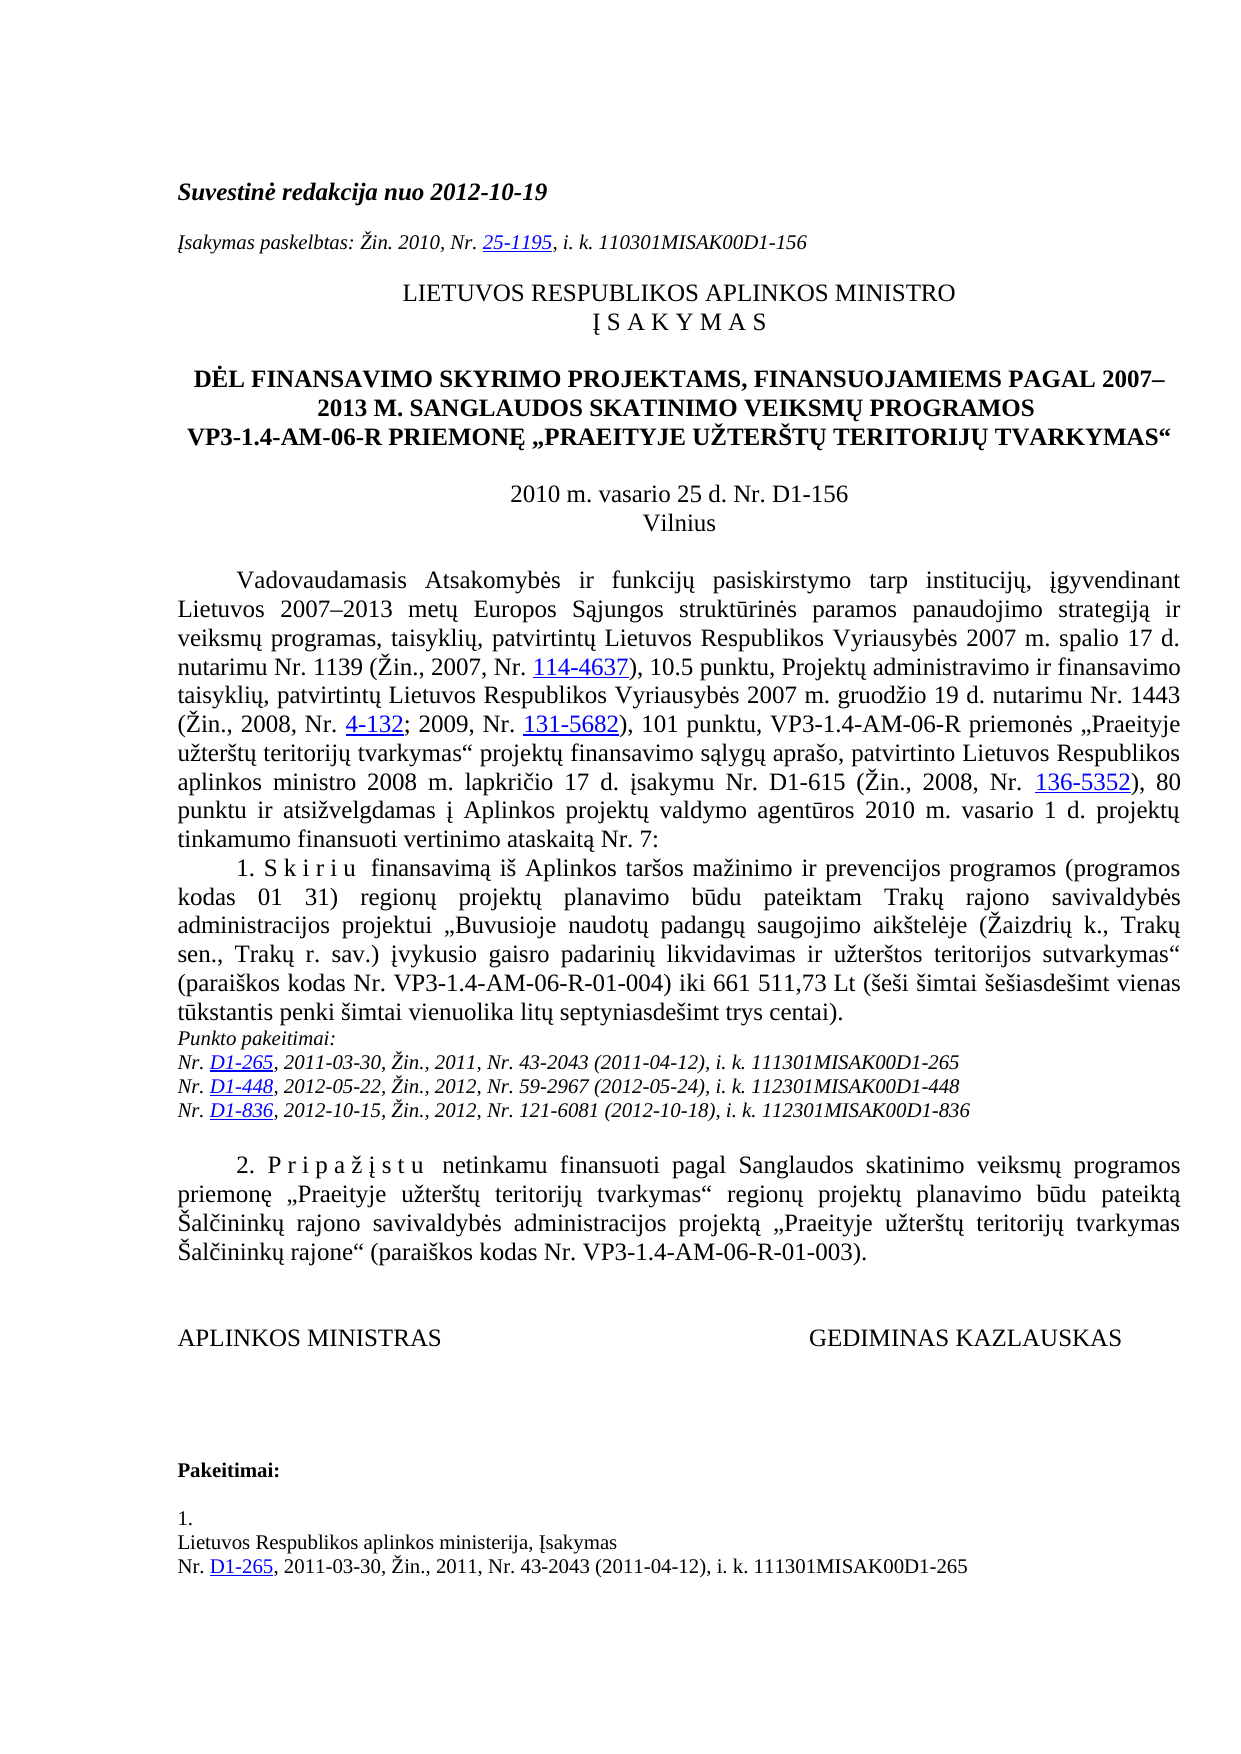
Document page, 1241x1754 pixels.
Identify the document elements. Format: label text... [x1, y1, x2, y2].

text DĖL FINANSAVIMO SKYRIMO PROJEKTAMS, FINANSUOJAMIEMS PAGAL 2007–2013 m. SANGLAUDOS SKATINIMO VEIKSMŲ PROGRAMOS [177, 364, 1181, 422]
text ĮSAKYMAS [177, 307, 1181, 336]
text 2010 m. vasario 25 d. Nr. D1-156 [177, 479, 1181, 508]
text Nr. D1-265, 2011-03-30, Žin., 2011, Nr. 43-2043 (2011-04-12), i. k. 111301MISAK00D1-265 [177, 1554, 1181, 1578]
text Nr. D1-265, 2011-03-30, Žin., 2011, Nr. 43-2043 (2011-04-12), i. k. 111301MISAK00D1-265 [177, 1050, 1181, 1074]
text 1. Skiriu finansavimą iš Aplinkos taršos mažinimo ir prevencijos programos (programos kodas 01 31) regionų projektų planavimo būdu pateiktam Trakų rajono savivaldybės administracijos projektui „Buvusioje naudotų padangų saugojimo aikštelėje (Žaizdrių k., Trakų sen., Trakų r. sav.) įvykusio gaisro padarinių likvidavimas ir užterštos teritorijos sutvarkymas“ (paraiškos kodas Nr. VP3-1.4-AM-06-R-01-004) iki 661 511,73 Lt (šeši šimtai šešiasdešimt vienas tūkstantis penki šimtai vienuolika litų septyniasdešimt trys centai). [177, 853, 1181, 1026]
text LIETUVOS RESPUBLIKOS APLINKOS MINISTRO [177, 278, 1181, 307]
text Nr. D1-836, 2012-10-15, Žin., 2012, Nr. 121-6081 (2012-10-18), i. k. 112301MISAK00D1-836 [177, 1098, 1181, 1122]
text Pakeitimai: [177, 1457, 1181, 1482]
text VP3-1.4-AM-06-R PRIEMONĘ „PRAEITYJE UŽTERŠTŲ TERITORIJŲ TVARKYMAS“ [177, 422, 1181, 451]
text Įsakymas paskelbtas: Žin. 2010, Nr. 25-1195, i. k. 110301MISAK00D1-156 [177, 230, 1181, 254]
text Punkto pakeitimai: [177, 1026, 1181, 1050]
text Lietuvos Respublikos aplinkos ministerija, Įsakymas [177, 1530, 1181, 1554]
text Nr. D1-448, 2012-05-22, Žin., 2012, Nr. 59-2967 (2012-05-24), i. k. 112301MISAK00D1-448 [177, 1074, 1181, 1098]
text 1. [177, 1506, 1181, 1530]
text 2. Pripažįstu netinkamu finansuoti pagal Sanglaudos skatinimo veiksmų programos priemonę „Praeityje užterštų teritorijų tvarkymas“ regionų projektų planavimo būdu pateiktą Šalčininkų rajono savivaldybės administracijos projektą „Praeityje užterštų teritorijų tvarkymas Šalčininkų rajone“ (paraiškos kodas Nr. VP3-1.4-AM-06-R-01-003). [177, 1151, 1181, 1266]
text Vilnius [177, 508, 1181, 537]
text Suvestinė redakcija nuo 2012-10-19 [177, 177, 1181, 206]
text Vadovaudamasis Atsakomybės ir funkcijų pasiskirstymo tarp institucijų, įgyvendinant Lietuvos 2007–2013 metų Europos Sąjungos struktūrinės paramos panaudojimo strategiją ir veiksmų programas, taisyklių, patvirtintų Lietuvos Respublikos Vyriausybės 2007 m. spalio 17 d. nutarimu Nr. 1139 (Žin., 2007, Nr. 114-4637), 10.5 punktu, Projektų administravimo ir finansavimo taisyklių, patvirtintų Lietuvos Respublikos Vyriausybės 2007 m. gruodžio 19 d. nutarimu Nr. 1443 (Žin., 2008, Nr. 4-132; 2009, Nr. 131-5682), 101 punktu, VP3-1.4-AM-06-R priemonės „Praeityje užterštų teritorijų tvarkymas“ projektų finansavimo sąlygų aprašo, patvirtinto Lietuvos Respublikos aplinkos ministro 2008 m. lapkričio 17 d. įsakymu Nr. D1-615 (Žin., 2008, Nr. 136-5352), 80 punktu ir atsižvelgdamas į Aplinkos projektų valdymo agentūros 2010 m. vasario 1 d. projektų tinkamumo finansuoti vertinimo ataskaitą Nr. 7: [177, 566, 1181, 853]
text Aplinkos ministras Gediminas Kazlauskas [177, 1323, 1181, 1352]
